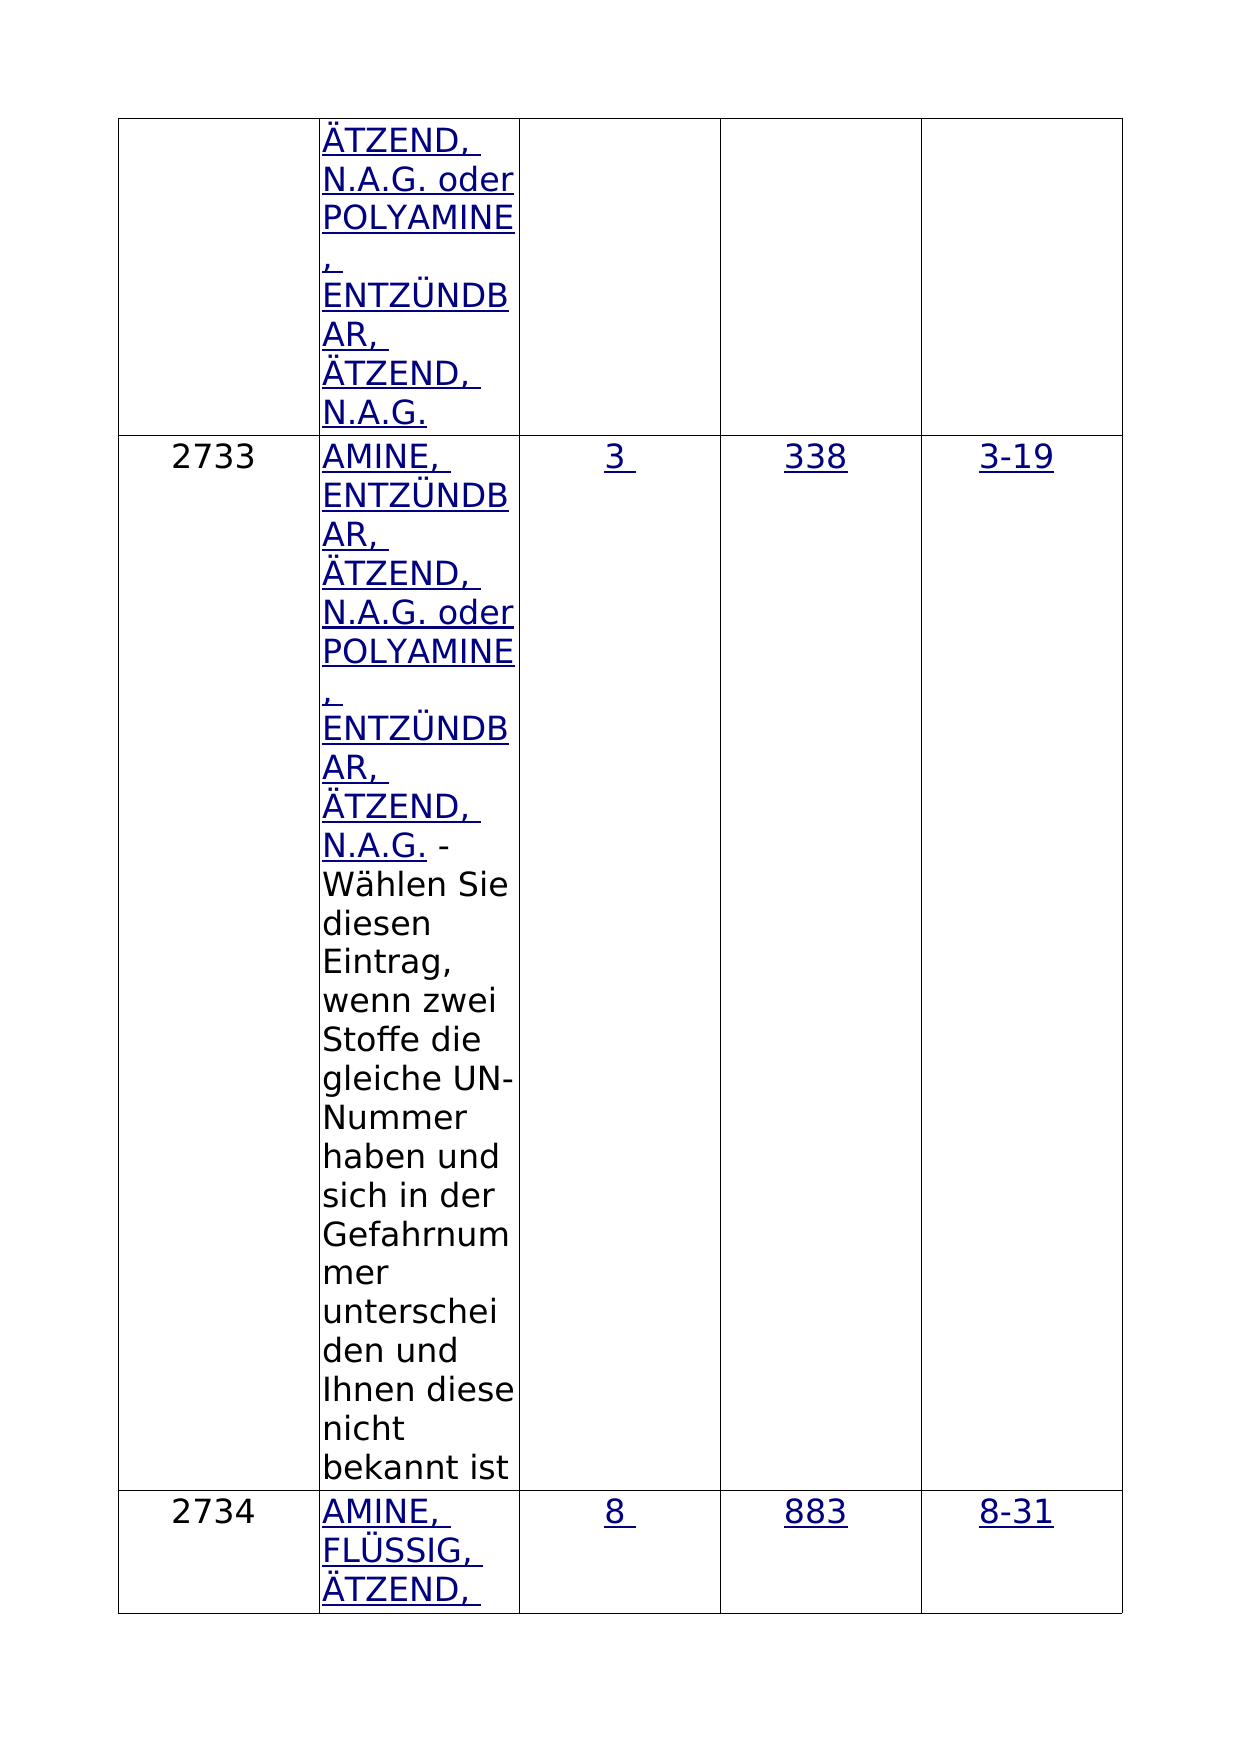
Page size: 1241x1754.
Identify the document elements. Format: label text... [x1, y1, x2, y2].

table_cell [721, 119, 921, 435]
table_cell AMINE, FLÜSSIG, ÄTZEND, [320, 1491, 519, 1612]
table_cell [922, 119, 1122, 435]
table_cell 883 [721, 1491, 921, 1612]
table_cell AMINE, ENTZÜNDBAR, ÄTZEND, N.A.G. oder POLYAMINE, ENTZÜNDBAR, ÄTZEND, N.A.G. - Wählen Sie diesen Eintrag, wenn zwei Stoffe die gleiche UN-Nummer haben und sich in der Gefahrnummer unterscheiden und Ihnen diese nicht bekannt ist [320, 436, 519, 1490]
table_cell 8 [520, 1491, 720, 1612]
table_cell [119, 119, 319, 435]
table_cell 338 [721, 436, 921, 1490]
table_cell 2734 [119, 1491, 319, 1612]
table_cell 3-19 [922, 436, 1122, 1490]
table_cell 2733 [119, 436, 319, 1490]
table_cell ÄTZEND, N.A.G. oder POLYAMINE, ENTZÜNDBAR, ÄTZEND, N.A.G. [320, 119, 519, 435]
table_cell 8-31 [922, 1491, 1122, 1612]
table_cell [520, 119, 720, 435]
table_cell 3 [520, 436, 720, 1490]
